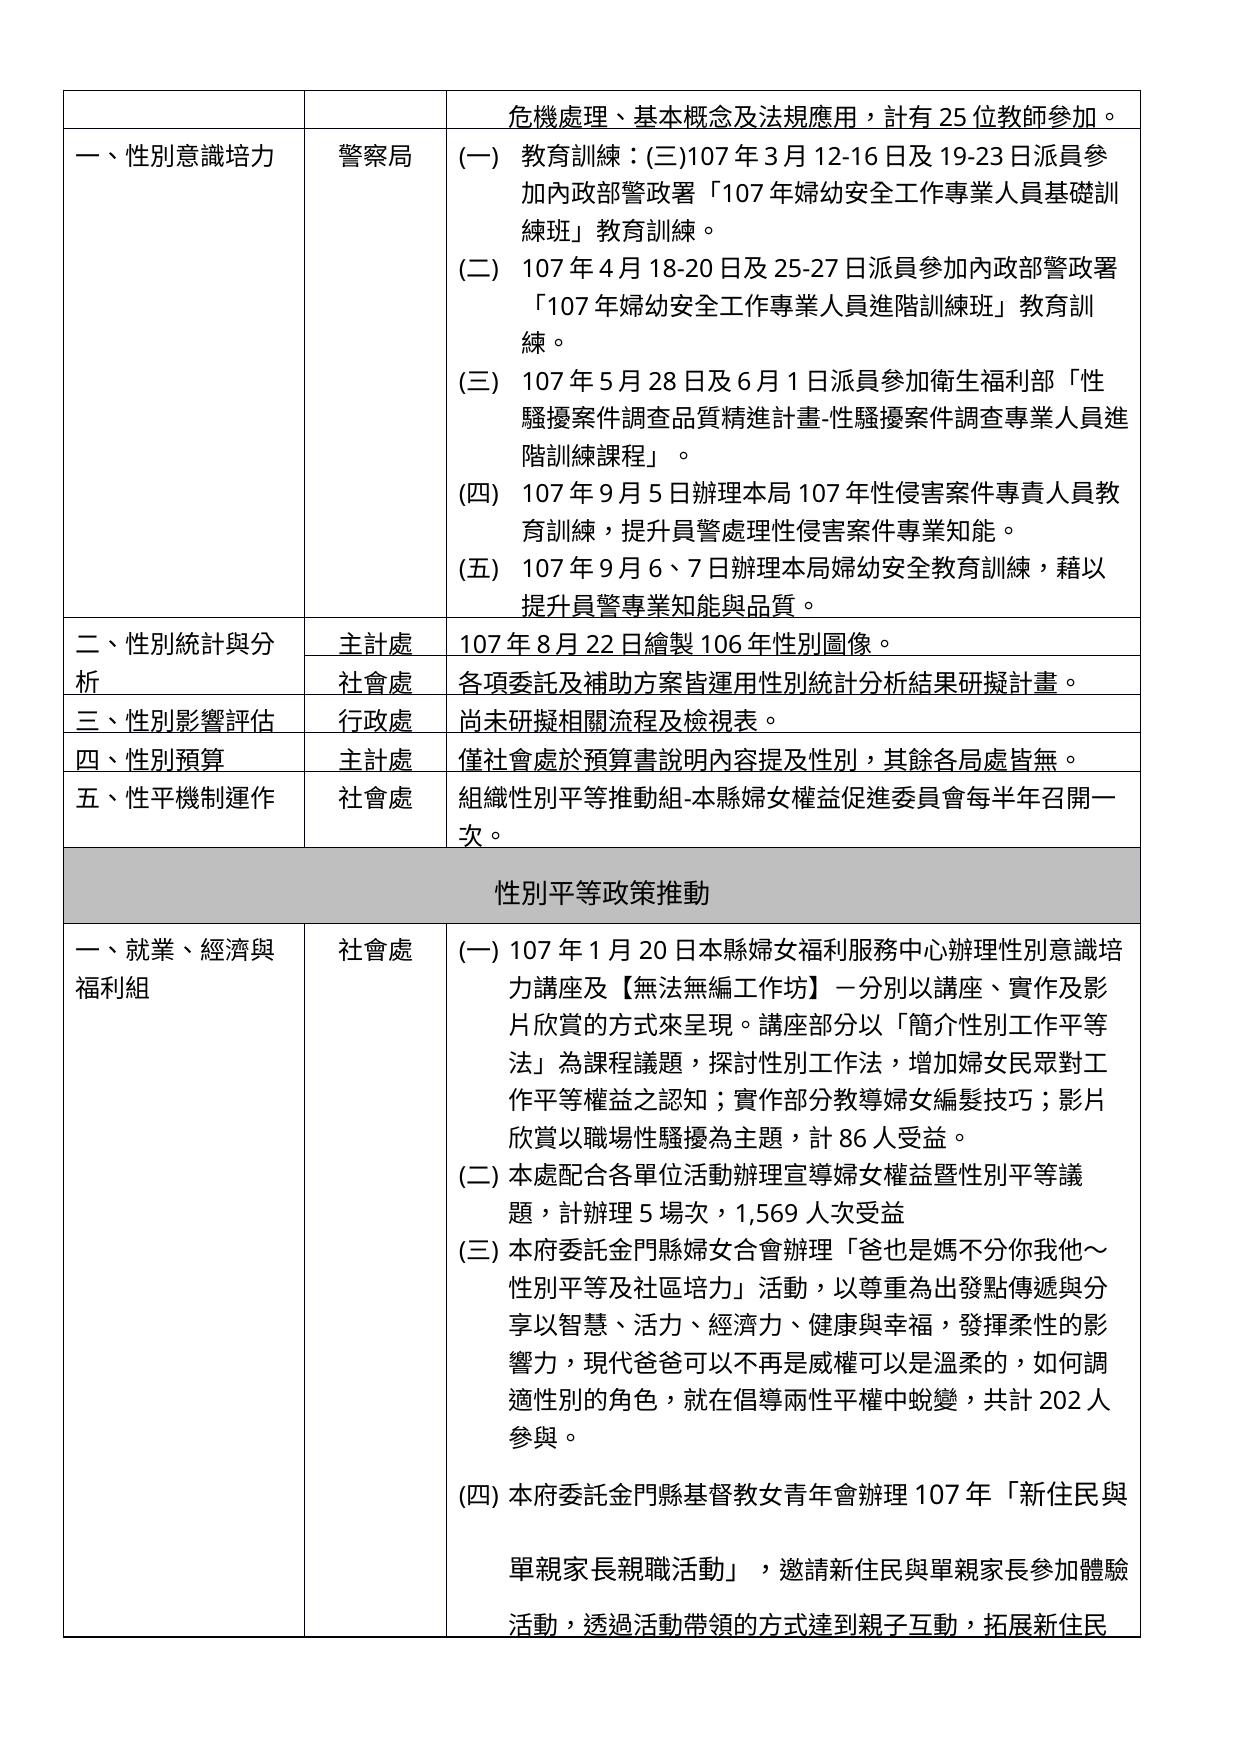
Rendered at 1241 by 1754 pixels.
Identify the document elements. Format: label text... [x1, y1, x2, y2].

table_cell 主計處 [305, 618, 446, 655]
table_cell 社會處 [305, 772, 446, 847]
table_cell 107 年1 月20 日本縣婦女福利服務中心辦理性別意識培力講座及【無法無編工作坊】－分別以講座、實作及影片欣賞的方式來呈現。講座部分以「簡介性別工作平等法」為課程議題，探討性別工作法，增加婦女民眾對工作平等權益之認知；實作部分教導婦女編髮技巧；影片欣賞以職場性騷擾為主題，計86人受益。 本處配合各單位活動辦理宣導婦女權益暨性別平等議題，計辦理5 場次，1,569 人次受益 本府委託金門縣婦女合會辦理「爸也是媽不分你我他〜性別平等及社區培力」活動，以尊重為出發點傳遞與分享以智慧、活力、經濟力、健康與幸福，發揮柔性的影響力，現代爸爸可以不再是威權可以是溫柔的，如何調適性別的角色，就在倡導兩性平權中蛻變，共計202人參與。 本府委託金門縣基督教女青年會辦理107年「新住民與單親家長親職活動」，邀請新住民與單親家長參加體驗活動，透過活動帶領的方式達到親子互動，拓展新住民 [447, 924, 1140, 1636]
table_cell 各項委託及補助方案皆運用性別統計分析結果研擬計畫。 [447, 656, 1140, 694]
table_cell 行政處 [305, 695, 446, 732]
table_cell 性別平等政策推動 [64, 848, 1140, 923]
table_cell 四、性別預算 [64, 733, 304, 771]
table_cell 危機處理、基本概念及法規應用，計有25位教師參加。 [447, 91, 1140, 128]
table_cell 三、性別影響評估 [64, 695, 304, 732]
table_cell [64, 91, 304, 128]
table_cell 五、性平機制運作 [64, 772, 304, 847]
table_cell 組織性別平等推動組-本縣婦女權益促進委員會每半年召開一次。 [447, 772, 1140, 847]
table_cell 一、性別意識培力 [64, 129, 304, 617]
table_cell 一、就業、經濟與福利組 [64, 924, 304, 1636]
table_cell 主計處 [305, 733, 446, 771]
table_cell 社會處 [305, 656, 446, 694]
table_cell 尚未研擬相關流程及檢視表。 [447, 695, 1140, 732]
table_cell 社會處 [305, 924, 446, 1636]
table_cell 警察局 [305, 129, 446, 617]
table_cell 107年8月22日繪製106年性別圖像。 [447, 618, 1140, 655]
table_cell [305, 91, 446, 128]
table_cell 二、性別統計與分析 [64, 618, 304, 694]
table_cell 僅社會處於預算書說明內容提及性別，其餘各局處皆無。 [447, 733, 1140, 771]
table_cell 教育訓練：(三)107年3月12-16日及19-23日派員參加內政部警政署「107年婦幼安全工作專業人員基礎訓練班」教育訓練。 107年4月18-20日及25-27日派員參加內政部警政署「107年婦幼安全工作專業人員進階訓練班」教育訓練。 107年5月28日及6月1日派員參加衛生福利部「性騷擾案件調查品質精進計畫-性騷擾案件調查專業人員進階訓練課程」。 107年9月5日辦理本局107年性侵害案件專責人員教育訓練，提升員警處理性侵害案件專業知能。 107年9月6、7日辦理本局婦幼安全教育訓練，藉以提升員警專業知能與品質。 [447, 129, 1140, 617]
